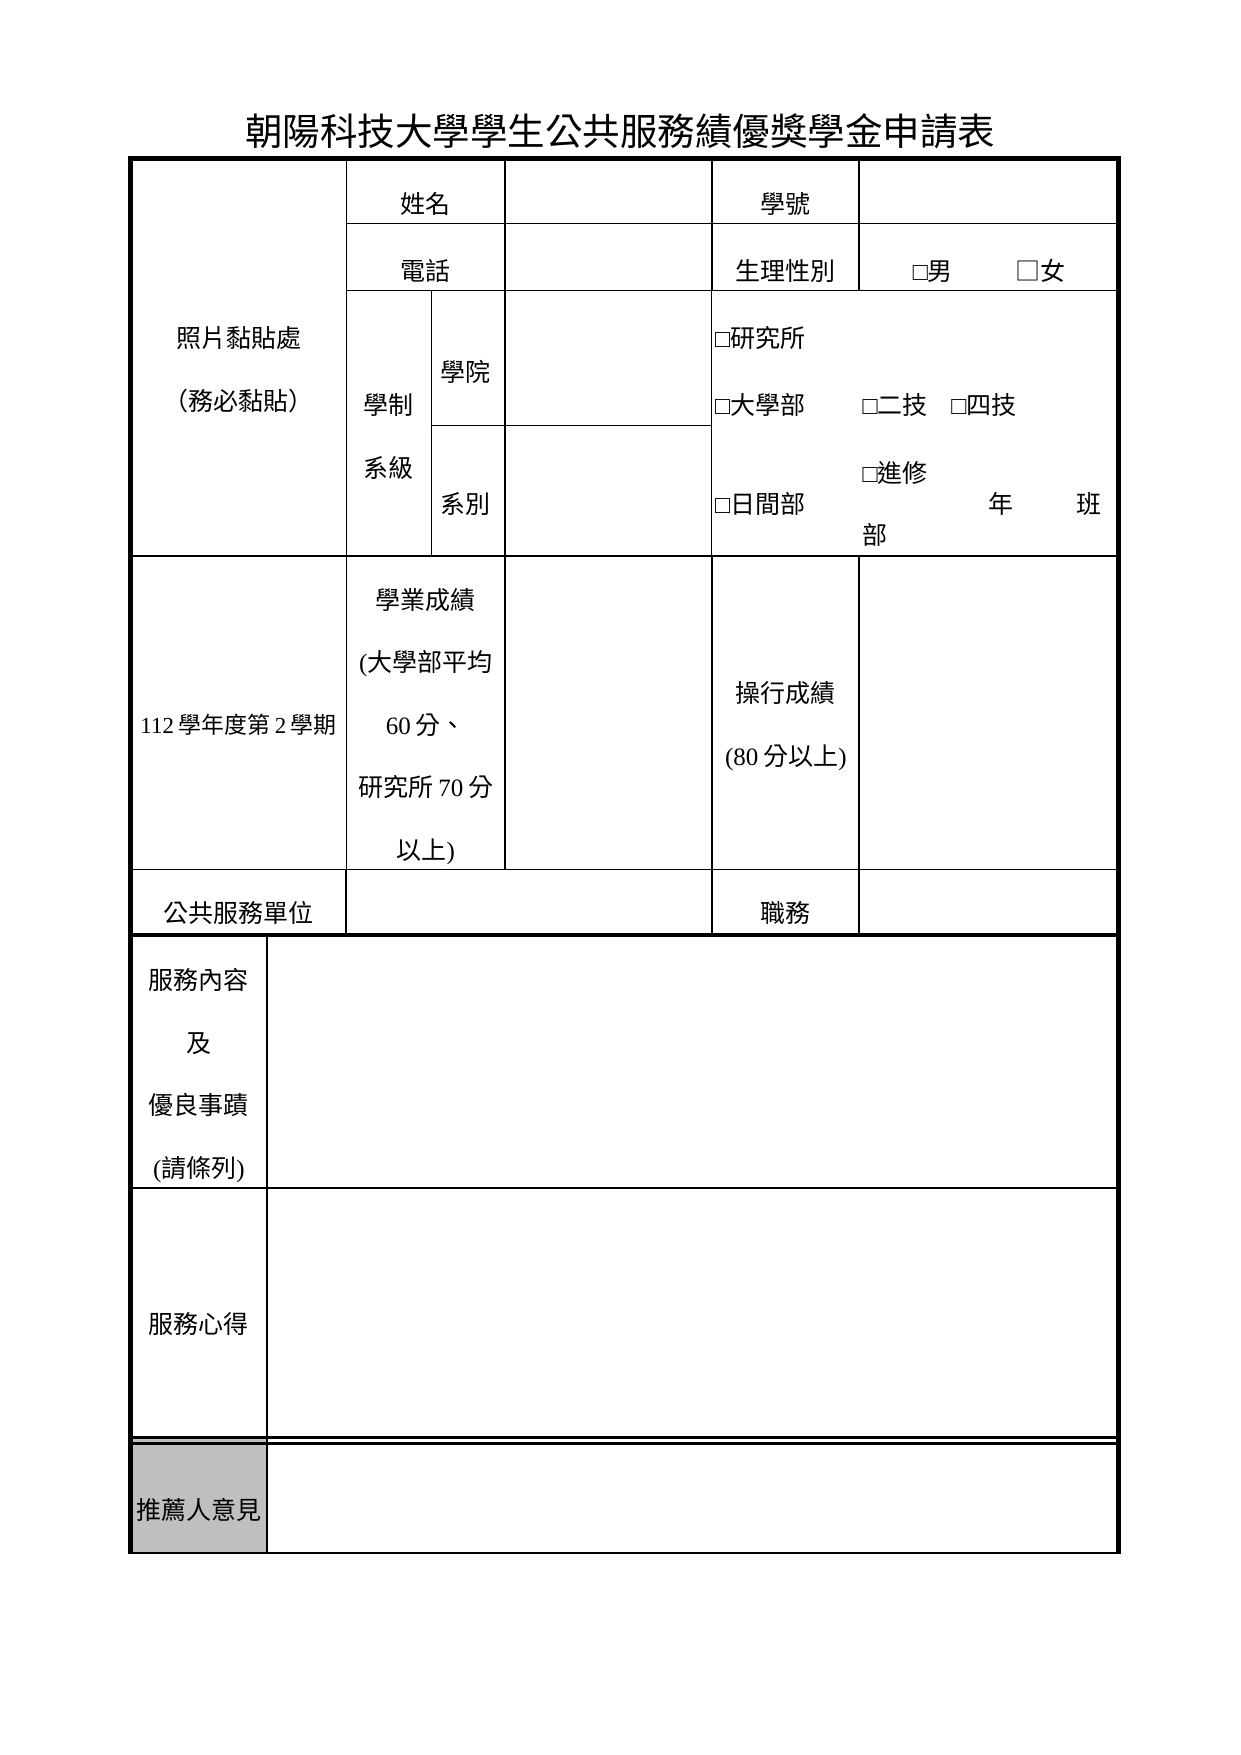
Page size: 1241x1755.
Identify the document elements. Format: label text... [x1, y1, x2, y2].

table_cell 學業成績 (大學部平均60分、 研究所70分以上) [347, 557, 504, 869]
table_cell [860, 557, 1116, 869]
table_cell 學院 [432, 291, 504, 425]
table_cell [268, 937, 1116, 1187]
table_cell 電話 [347, 224, 504, 290]
table_cell 學制 系級 [347, 291, 431, 554]
table_header 學號 [713, 161, 858, 223]
table_header 照片黏貼處 （務必黏貼） [133, 161, 346, 554]
table_cell 服務心得 [133, 1189, 266, 1436]
table_cell □研究所 [712, 291, 1116, 358]
table_header [506, 161, 711, 223]
text 朝陽科技大學學生公共服務績優獎學金申請表 [148, 102, 1093, 156]
table_cell □大學部 [712, 358, 859, 425]
table_cell [347, 870, 711, 933]
table_header [860, 161, 1116, 223]
table_cell 年 班 [948, 425, 1116, 554]
table_cell □二技 [859, 358, 948, 425]
table_cell [506, 224, 711, 290]
table_cell 職務 [713, 870, 858, 933]
table_cell 推薦人意見 [133, 1445, 266, 1552]
table_cell □進修部 [859, 425, 948, 554]
table_cell 112學年度第2學期 [133, 557, 346, 869]
table_cell 系別 [432, 426, 504, 554]
table_cell □四技 [948, 358, 1116, 425]
table_cell 公共服務單位 [133, 870, 345, 933]
table_cell 操行成績 (80分以上) [713, 557, 858, 869]
table_cell [268, 1189, 1116, 1436]
table_cell [506, 557, 711, 869]
table_header 姓名 [347, 161, 504, 223]
table_cell [506, 291, 711, 425]
table_cell [860, 870, 1116, 933]
table_cell 生理性別 [713, 224, 858, 290]
table_cell 服務內容 及 優良事蹟 (請條列) [133, 937, 266, 1187]
table_cell [506, 426, 711, 554]
table_cell □男 □女 [860, 224, 1116, 290]
table_cell [268, 1445, 1116, 1552]
table_cell □日間部 [712, 425, 859, 554]
